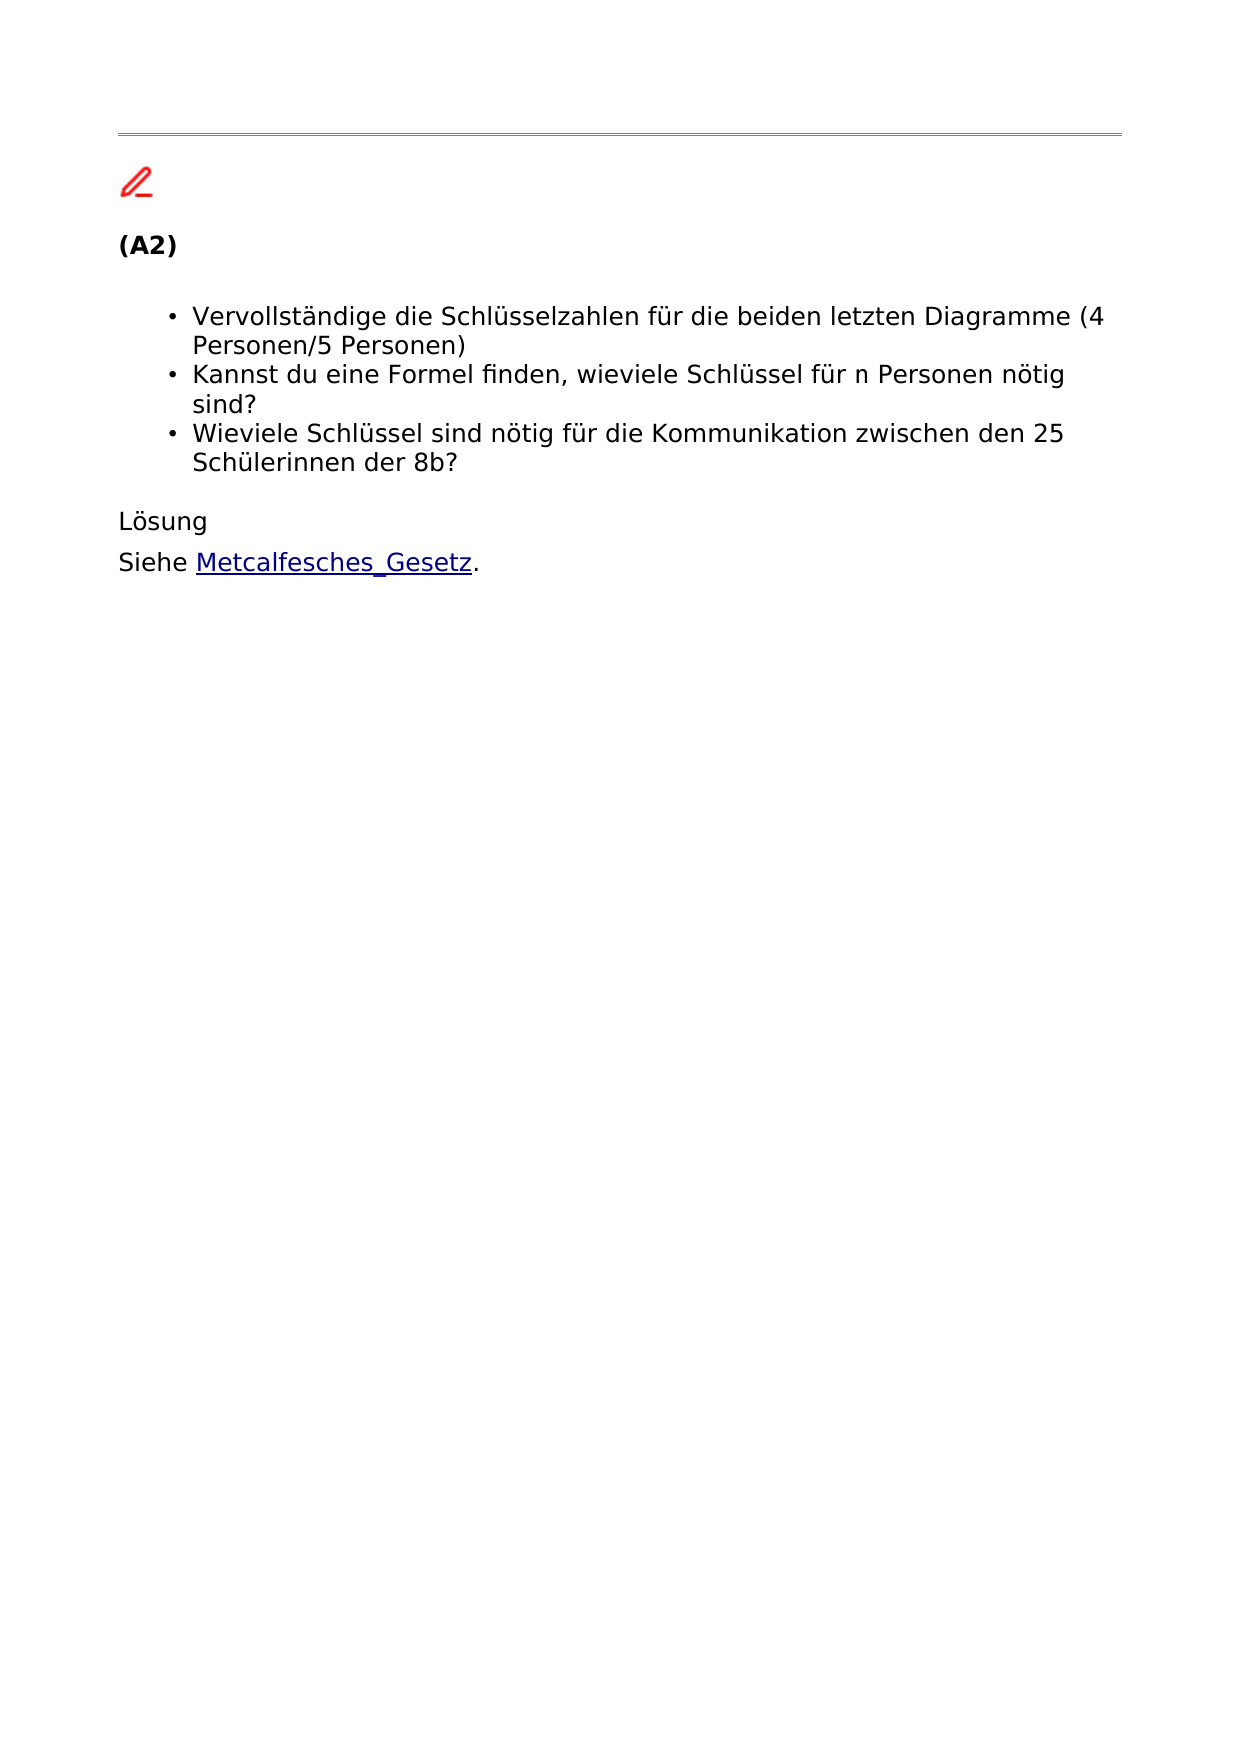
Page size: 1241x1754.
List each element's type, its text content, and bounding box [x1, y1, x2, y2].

text Siehe Metcalfesches_Gesetz. [118, 548, 1122, 578]
list Vervollständige die Schlüsselzahlen für die beiden letzten Diagramme (4 Personen/5 Personen) [177, 302, 1122, 361]
list Wieviele Schlüssel sind nötig für die Kommunikation zwischen den 25 Schülerinnen der 8b? [177, 419, 1122, 477]
list Kannst du eine Formel finden, wieviele Schlüssel für n Personen nötig sind? [177, 361, 1122, 419]
text Lösung [118, 507, 1122, 536]
subtitle (A2) [118, 231, 1122, 260]
picture [118, 164, 156, 202]
